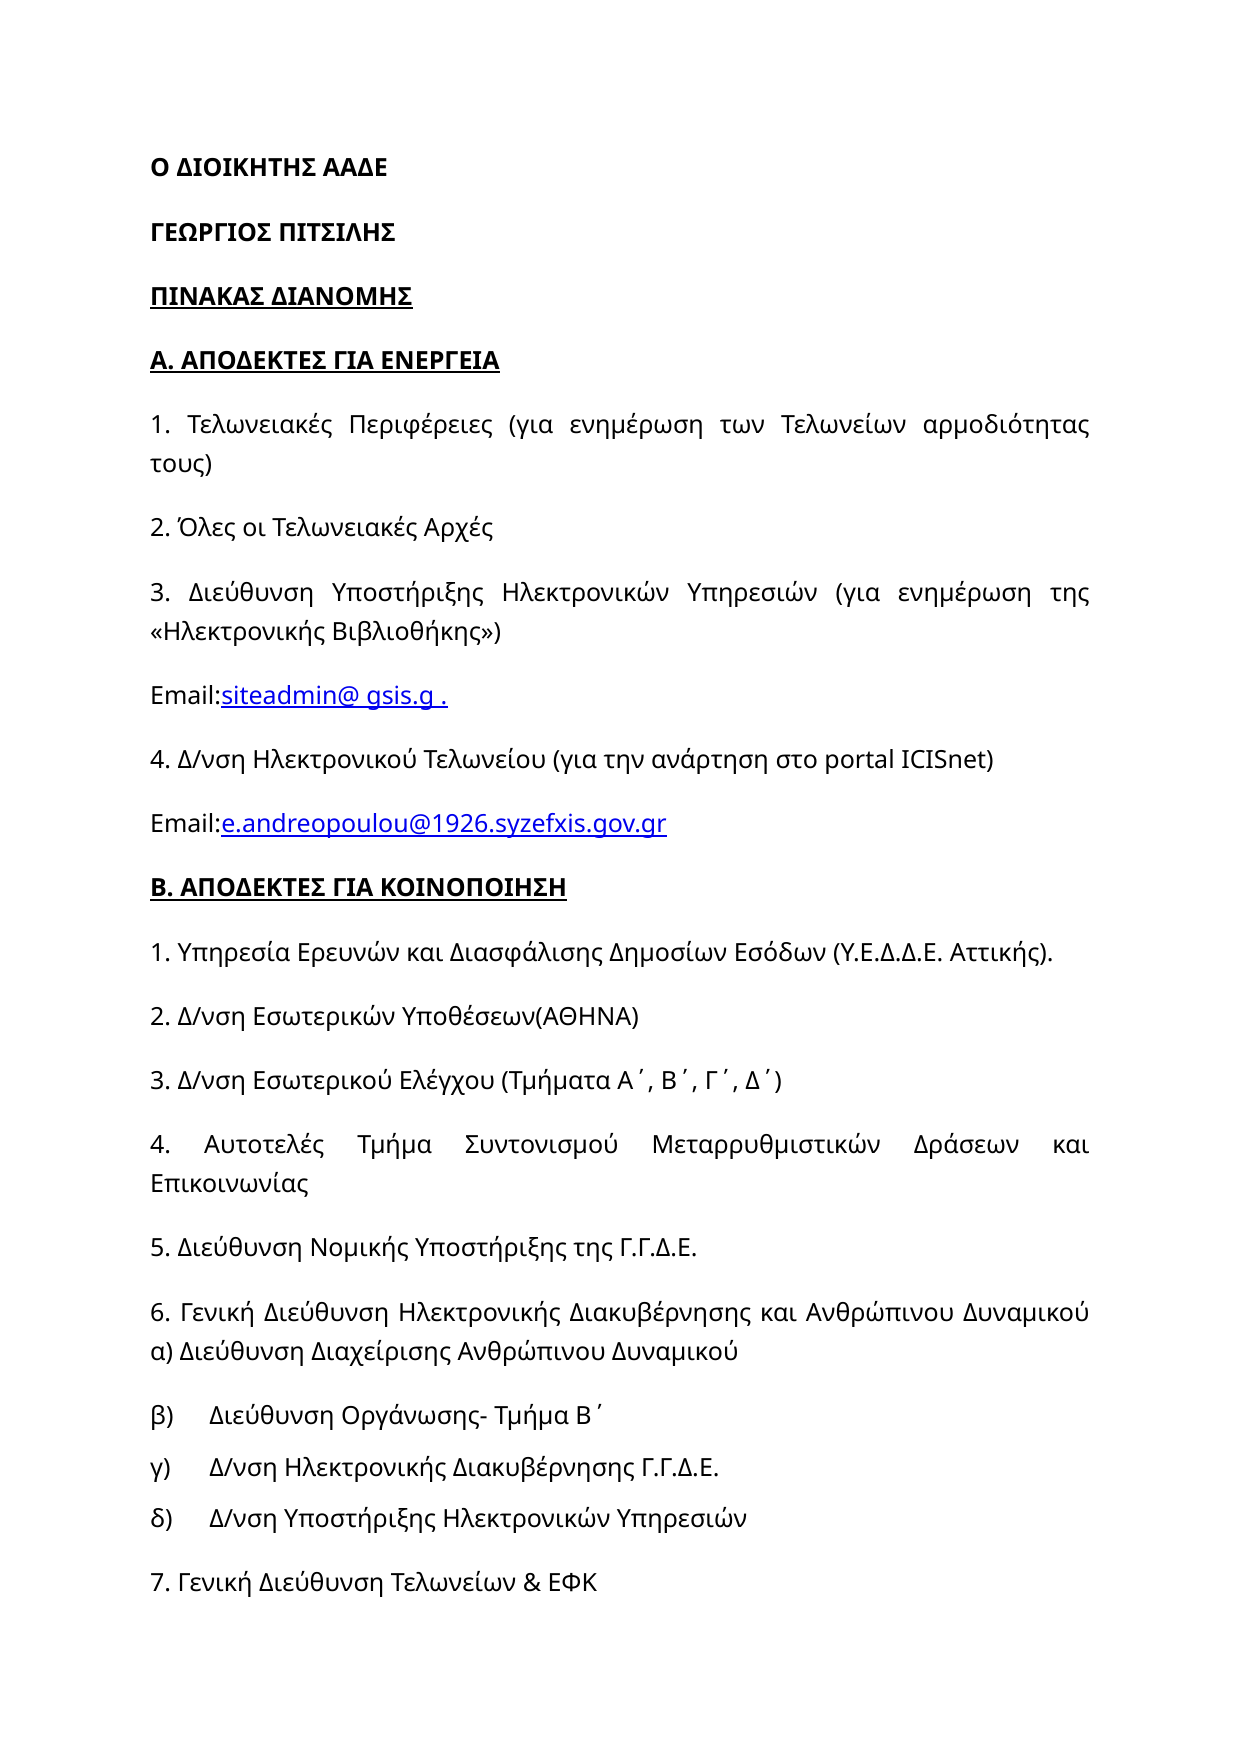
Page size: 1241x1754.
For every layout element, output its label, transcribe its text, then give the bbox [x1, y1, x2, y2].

list β) Διεύθυνση Οργάνωσης- Τμήμα Β΄ [150, 1397, 1090, 1432]
text 4. Αυτοτελές Τμήμα Συντονισμού Μεταρρυθμιστικών Δράσεων και Επικοινωνίας [150, 1127, 1090, 1200]
text 1. Τελωνειακές Περιφέρειες (για ενημέρωση των Τελωνείων αρμοδιότητας τους) [150, 407, 1090, 480]
list γ) Δ/νση Ηλεκτρονικής Διακυβέρνησης Γ.Γ.Δ.Ε. [150, 1449, 1090, 1483]
text 1. Υπηρεσία Ερευνών και Διασφάλισης Δημοσίων Εσόδων (Υ.Ε.Δ.Δ.Ε. Αττικής). [150, 934, 1090, 968]
list δ) Δ/νση Υποστήριξης Ηλεκτρονικών Υπηρεσιών [150, 1501, 1090, 1535]
text ΓΕΩΡΓΙΟΣ ΠΙΤΣΙΛΗΣ [150, 214, 1090, 248]
text 5. Διεύθυνση Νομικής Υποστήριξης της Γ.Γ.Δ.Ε. [150, 1230, 1090, 1264]
text Α. ΑΠΟΔΕΚΤΕΣ ΓΙΑ ΕΝΕΡΓΕΙΑ [150, 342, 1090, 377]
text Email:siteadmin@ gsis.g . [150, 677, 1090, 712]
text ΠΙΝΑΚΑΣ ΔΙΑΝΟΜΗΣ [150, 278, 1090, 312]
text Β. ΑΠΟΔΕΚΤΕΣ ΓΙΑ ΚΟΙΝΟΠΟΙΗΣΗ [150, 870, 1090, 904]
text 3. Δ/νση Εσωτερικού Ελέγχου (Τμήματα Α΄, Β΄, Γ΄, Δ΄) [150, 1062, 1090, 1097]
text 2. Όλες οι Τελωνειακές Αρχές [150, 510, 1090, 544]
text 7. Γενική Διεύθυνση Τελωνείων & ΕΦΚ [150, 1565, 1090, 1599]
text 3. Διεύθυνση Υποστήριξης Ηλεκτρονικών Υπηρεσιών (για ενημέρωση της «Ηλεκτρονικής Βιβλιοθήκης») [150, 574, 1090, 647]
text Ο ΔΙΟΙΚΗΤΗΣ ΑΑΔΕ [150, 150, 1090, 184]
text 2. Δ/νση Εσωτερικών Υποθέσεων(ΑΘΗΝΑ) [150, 998, 1090, 1032]
text 4. Δ/νση Ηλεκτρονικού Τελωνείου (για την ανάρτηση στο portal ICISnet) [150, 742, 1090, 776]
text Email:e.andreopoulou@1926.syzefxis.gov.gr [150, 806, 1090, 840]
text 6. Γενική Διεύθυνση Ηλεκτρονικής Διακυβέρνησης και Ανθρώπινου Δυναμικού α) Διεύθυνση Διαχείρισης Ανθρώπινου Δυναμικού [150, 1294, 1090, 1367]
